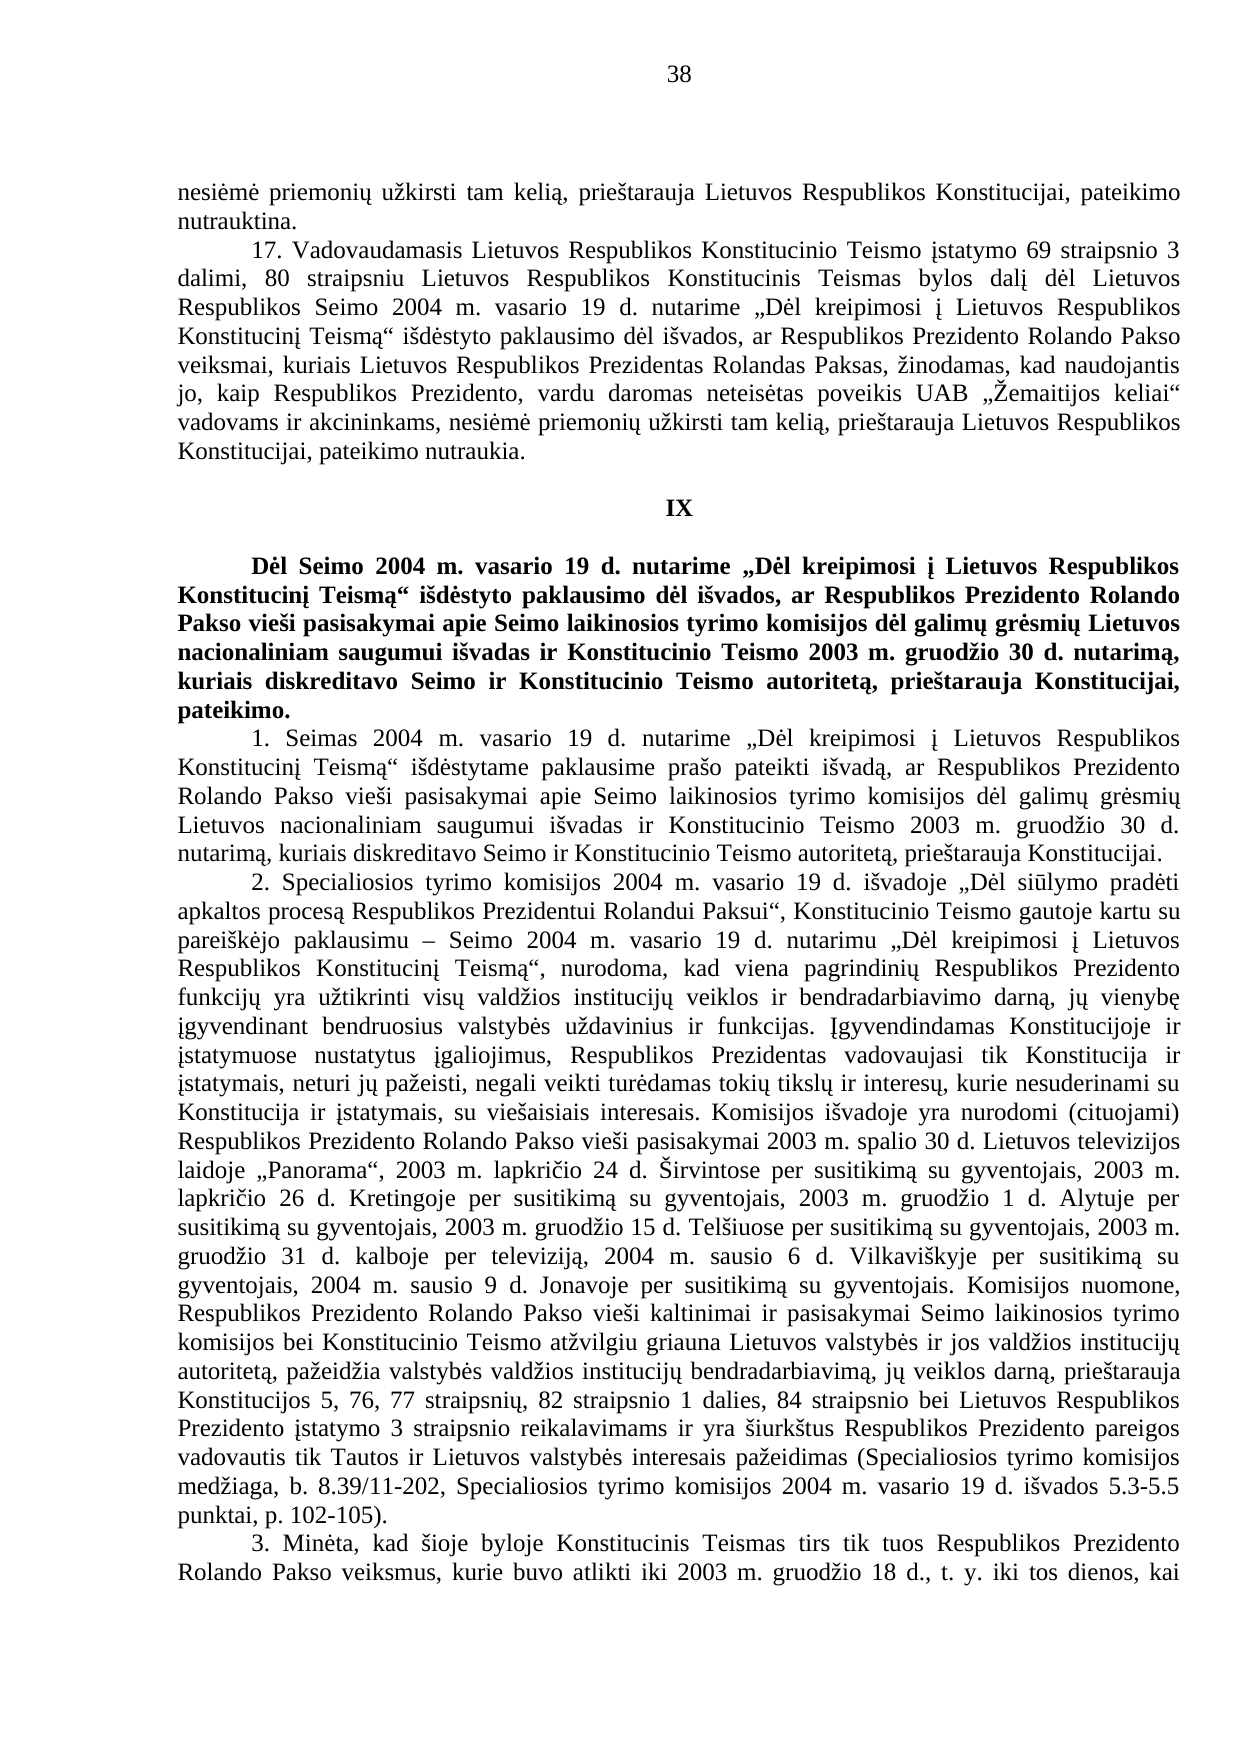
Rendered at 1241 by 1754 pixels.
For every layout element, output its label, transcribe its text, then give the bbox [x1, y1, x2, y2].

text 2. Specialiosios tyrimo komisijos 2004 m. vasario 19 d. išvadoje „Dėl siūlymo pradėti apkaltos procesą Respublikos Prezidentui Rolandui Paksui“, Konstitucinio Teismo gautoje kartu su pareiškėjo paklausimu – Seimo 2004 m. vasario 19 d. nutarimu „Dėl kreipimosi į Lietuvos Respublikos Konstitucinį Teismą“, nurodoma, kad viena pagrindinių Respublikos Prezidento funkcijų yra užtikrinti visų valdžios institucijų veiklos ir bendradarbiavimo darną, jų vienybę įgyvendinant bendruosius valstybės uždavinius ir funkcijas. Įgyvendindamas Konstitucijoje ir įstatymuose nustatytus įgaliojimus, Respublikos Prezidentas vadovaujasi tik Konstitucija ir įstatymais, neturi jų pažeisti, negali veikti turėdamas tokių tikslų ir interesų, kurie nesuderinami su Konstitucija ir įstatymais, su viešaisiais interesais. Komisijos išvadoje yra nurodomi (cituojami) Respublikos Prezidento Rolando Pakso vieši pasisakymai 2003 m. spalio 30 d. Lietuvos televizijos laidoje „Panorama“, 2003 m. lapkričio 24 d. Širvintose per susitikimą su gyventojais, 2003 m. lapkričio 26 d. Kretingoje per susitikimą su gyventojais, 2003 m. gruodžio 1 d. Alytuje per susitikimą su gyventojais, 2003 m. gruodžio 15 d. Telšiuose per susitikimą su gyventojais, 2003 m. gruodžio 31 d. kalboje per televiziją, 2004 m. sausio 6 d. Vilkaviškyje per susitikimą su gyventojais, 2004 m. sausio 9 d. Jonavoje per susitikimą su gyventojais. Komisijos nuomone, Respublikos Prezidento Rolando Pakso vieši kaltinimai ir pasisakymai Seimo laikinosios tyrimo komisijos bei Konstitucinio Teismo atžvilgiu griauna Lietuvos valstybės ir jos valdžios institucijų autoritetą, pažeidžia valstybės valdžios institucijų bendradarbiavimą, jų veiklos darną, prieštarauja Konstitucijos 5, 76, 77 straipsnių, 82 straipsnio 1 dalies, 84 straipsnio bei Lietuvos Respublikos Prezidento įstatymo 3 straipsnio reikalavimams ir yra šiurkštus Respublikos Prezidento pareigos vadovautis tik Tautos ir Lietuvos valstybės interesais pažeidimas (Specialiosios tyrimo komisijos medžiaga, b. 8.39/11-202, Specialiosios tyrimo komisijos 2004 m. vasario 19 d. išvados 5.3-5.5 punktai, p. 102-105). [177, 867, 1181, 1528]
text 17. Vadovaudamasis Lietuvos Respublikos Konstitucinio Teismo įstatymo 69 straipsnio 3 dalimi, 80 straipsniu Lietuvos Respublikos Konstitucinis Teismas bylos dalį dėl Lietuvos Respublikos Seimo 2004 m. vasario 19 d. nutarime „Dėl kreipimosi į Lietuvos Respublikos Konstitucinį Teismą“ išdėstyto paklausimo dėl išvados, ar Respublikos Prezidento Rolando Pakso veiksmai, kuriais Lietuvos Respublikos Prezidentas Rolandas Paksas, žinodamas, kad naudojantis jo, kaip Respublikos Prezidento, vardu daromas neteisėtas poveikis UAB „Žemaitijos keliai“ vadovams ir akcininkams, nesiėmė priemonių užkirsti tam kelią, prieštarauja Lietuvos Respublikos Konstitucijai, pateikimo nutraukia. [177, 235, 1181, 465]
text 3. Minėta, kad šioje byloje Konstitucinis Teismas tirs tik tuos Respublikos Prezidento Rolando Pakso veiksmus, kurie buvo atlikti iki 2003 m. gruodžio 18 d., t. y. iki tos dienos, kai [177, 1528, 1181, 1586]
text Dėl Seimo 2004 m. vasario 19 d. nutarime „Dėl kreipimosi į Lietuvos Respublikos Konstitucinį Teismą“ išdėstyto paklausimo dėl išvados, ar Respublikos Prezidento Rolando Pakso vieši pasisakymai apie Seimo laikinosios tyrimo komisijos dėl galimų grėsmių Lietuvos nacionaliniam saugumui išvadas ir Konstitucinio Teismo 2003 m. gruodžio 30 d. nutarimą, kuriais diskreditavo Seimo ir Konstitucinio Teismo autoritetą, prieštarauja Konstitucijai, pateikimo. [177, 551, 1181, 723]
text 1. Seimas 2004 m. vasario 19 d. nutarime „Dėl kreipimosi į Lietuvos Respublikos Konstitucinį Teismą“ išdėstytame paklausime prašo pateikti išvadą, ar Respublikos Prezidento Rolando Pakso vieši pasisakymai apie Seimo laikinosios tyrimo komisijos dėl galimų grėsmių Lietuvos nacionaliniam saugumui išvadas ir Konstitucinio Teismo 2003 m. gruodžio 30 d. nutarimą, kuriais diskreditavo Seimo ir Konstitucinio Teismo autoritetą, prieštarauja Konstitucijai. [177, 723, 1181, 867]
text IX [177, 493, 1181, 522]
text nesiėmė priemonių užkirsti tam kelią, prieštarauja Lietuvos Respublikos Konstitucijai, pateikimo nutrauktina. [177, 177, 1181, 235]
